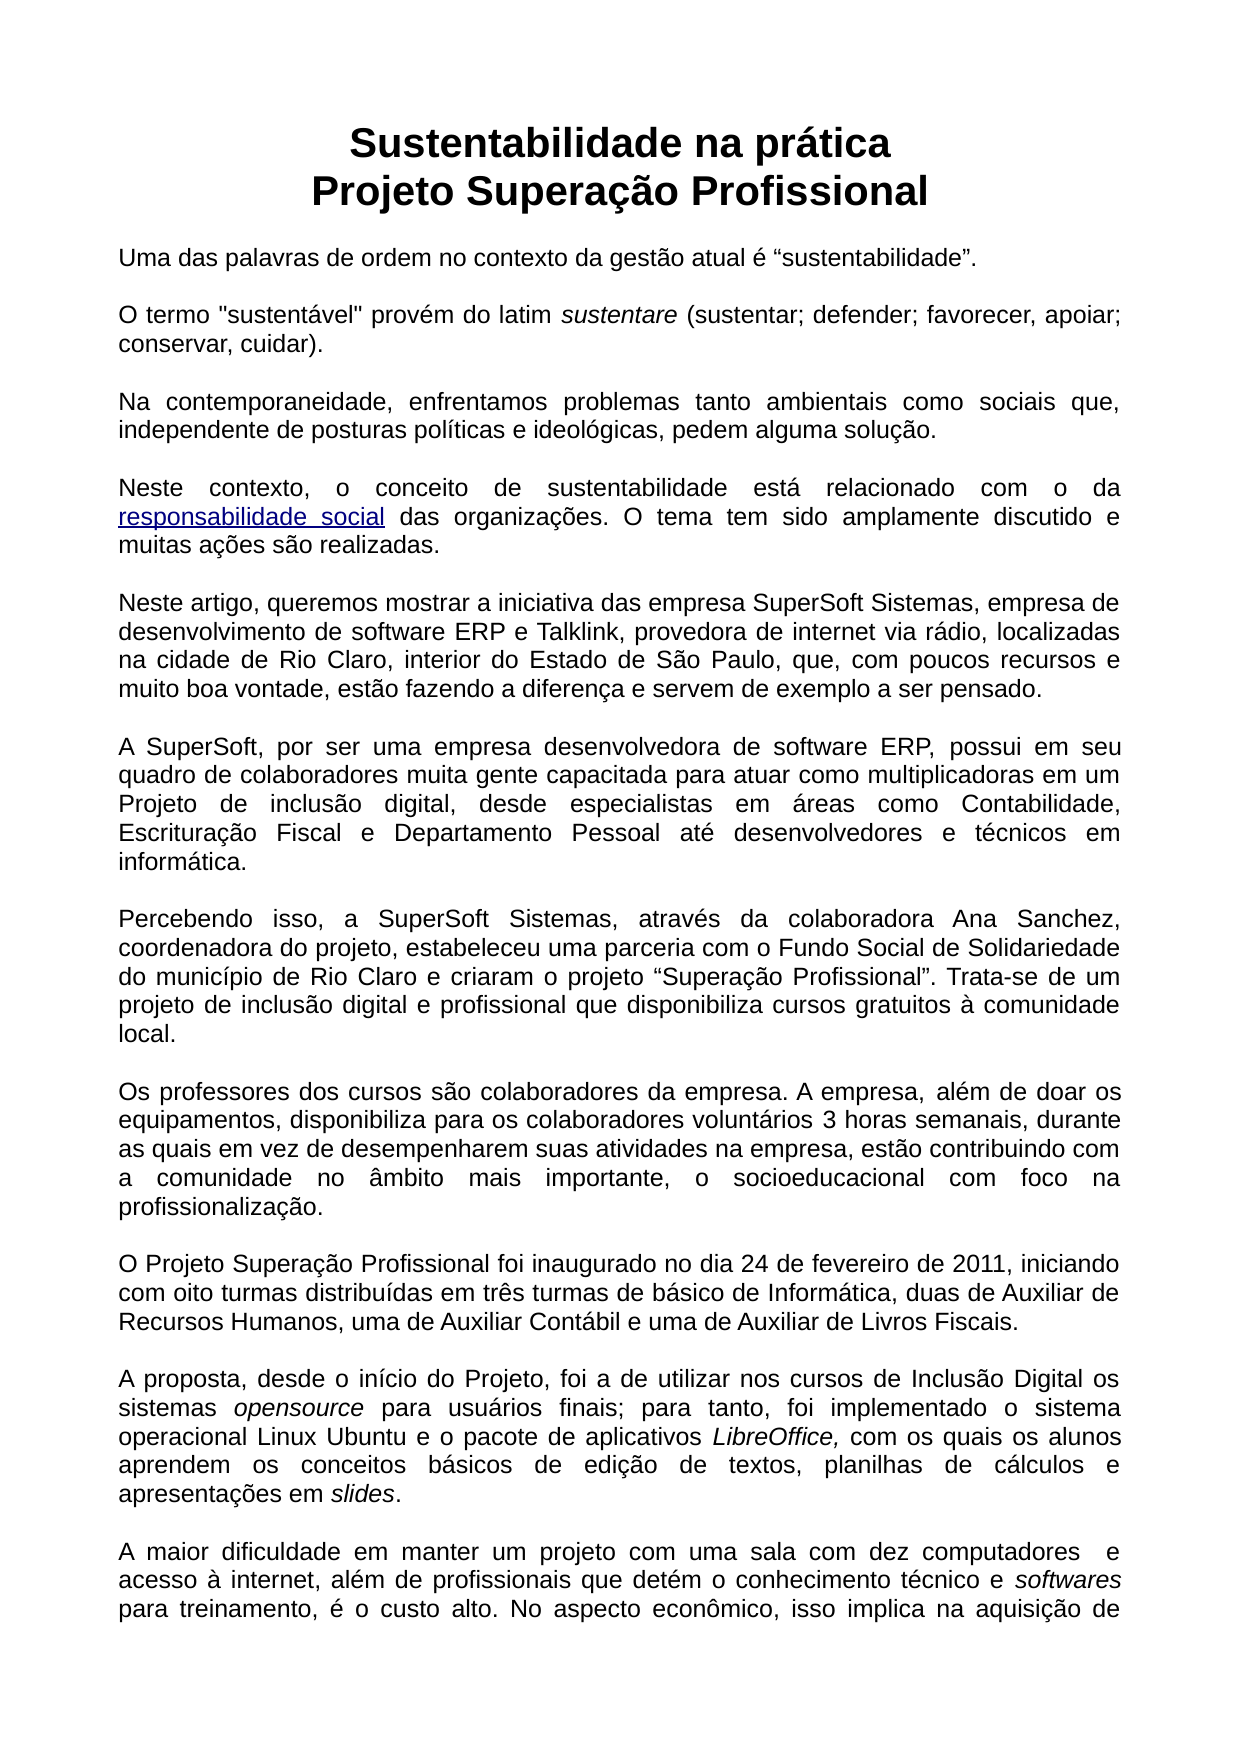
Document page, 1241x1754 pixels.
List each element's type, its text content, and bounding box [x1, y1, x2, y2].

text Neste contexto, o conceito de sustentabilidade está relacionado com o da responsabilidade social das organizações. O tema tem sido amplamente discutido e muitas ações são realizadas. [118, 473, 1122, 559]
text Uma das palavras de ordem no contexto da gestão atual é “sustentabilidade”. [118, 243, 1122, 271]
text Na contemporaneidade, enfrentamos problemas tanto ambientais como sociais que, independente de posturas políticas e ideológicas, pedem alguma solução. [118, 386, 1122, 444]
text Os professores dos cursos são colaboradores da empresa. A empresa, além de doar os equipamentos, disponibiliza para os colaboradores voluntários 3 horas semanais, durante as quais em vez de desempenharem suas atividades na empresa, estão contribuindo com a comunidade no âmbito mais importante, o socioeducacional com foco na profissionalização. [118, 1077, 1122, 1220]
text A SuperSoft, por ser uma empresa desenvolvedora de software ERP, possui em seu quadro de colaboradores muita gente capacitada para atuar como multiplicadoras em um Projeto de inclusão digital, desde especialistas em áreas como Contabilidade, Escrituração Fiscal e Departamento Pessoal até desenvolvedores e técnicos em informática. [118, 731, 1122, 875]
text O termo "sustentável" provém do latim sustentare (sustentar; defender; favorecer, apoiar; conservar, cuidar). [118, 300, 1122, 358]
text Percebendo isso, a SuperSoft Sistemas, através da colaboradora Ana Sanchez, coordenadora do projeto, estabeleceu uma parceria com o Fundo Social de Solidariedade do município de Rio Claro e criaram o projeto “Superação Profissional”. Trata-se de um projeto de inclusão digital e profissional que disponibiliza cursos gratuitos à comunidade local. [118, 904, 1122, 1048]
text Sustentabilidade na prática [118, 118, 1122, 166]
text A maior dificuldade em manter um projeto com uma sala com dez computadores e acesso à internet, além de profissionais que detém o conhecimento técnico e softwares para treinamento, é o custo alto. No aspecto econômico, isso implica na aquisição de [118, 1537, 1122, 1623]
text O Projeto Superação Profissional foi inaugurado no dia 24 de fevereiro de 2011, iniciando com oito turmas distribuídas em três turmas de básico de Informática, duas de Auxiliar de Recursos Humanos, uma de Auxiliar Contábil e uma de Auxiliar de Livros Fiscais. [118, 1249, 1122, 1335]
text Neste artigo, queremos mostrar a iniciativa das empresa SuperSoft Sistemas, empresa de desenvolvimento de software ERP e Talklink, provedora de internet via rádio, localizadas na cidade de Rio Claro, interior do Estado de São Paulo, que, com poucos recursos e muito boa vontade, estão fazendo a diferença e servem de exemplo a ser pensado. [118, 588, 1122, 703]
text Projeto Superação Profissional [118, 166, 1122, 214]
text A proposta, desde o início do Projeto, foi a de utilizar nos cursos de Inclusão Digital os sistemas opensource para usuários finais; para tanto, foi implementado o sistema operacional Linux Ubuntu e o pacote de aplicativos LibreOffice, com os quais os alunos aprendem os conceitos básicos de edição de textos, planilhas de cálculos e apresentações em slides. [118, 1364, 1122, 1508]
